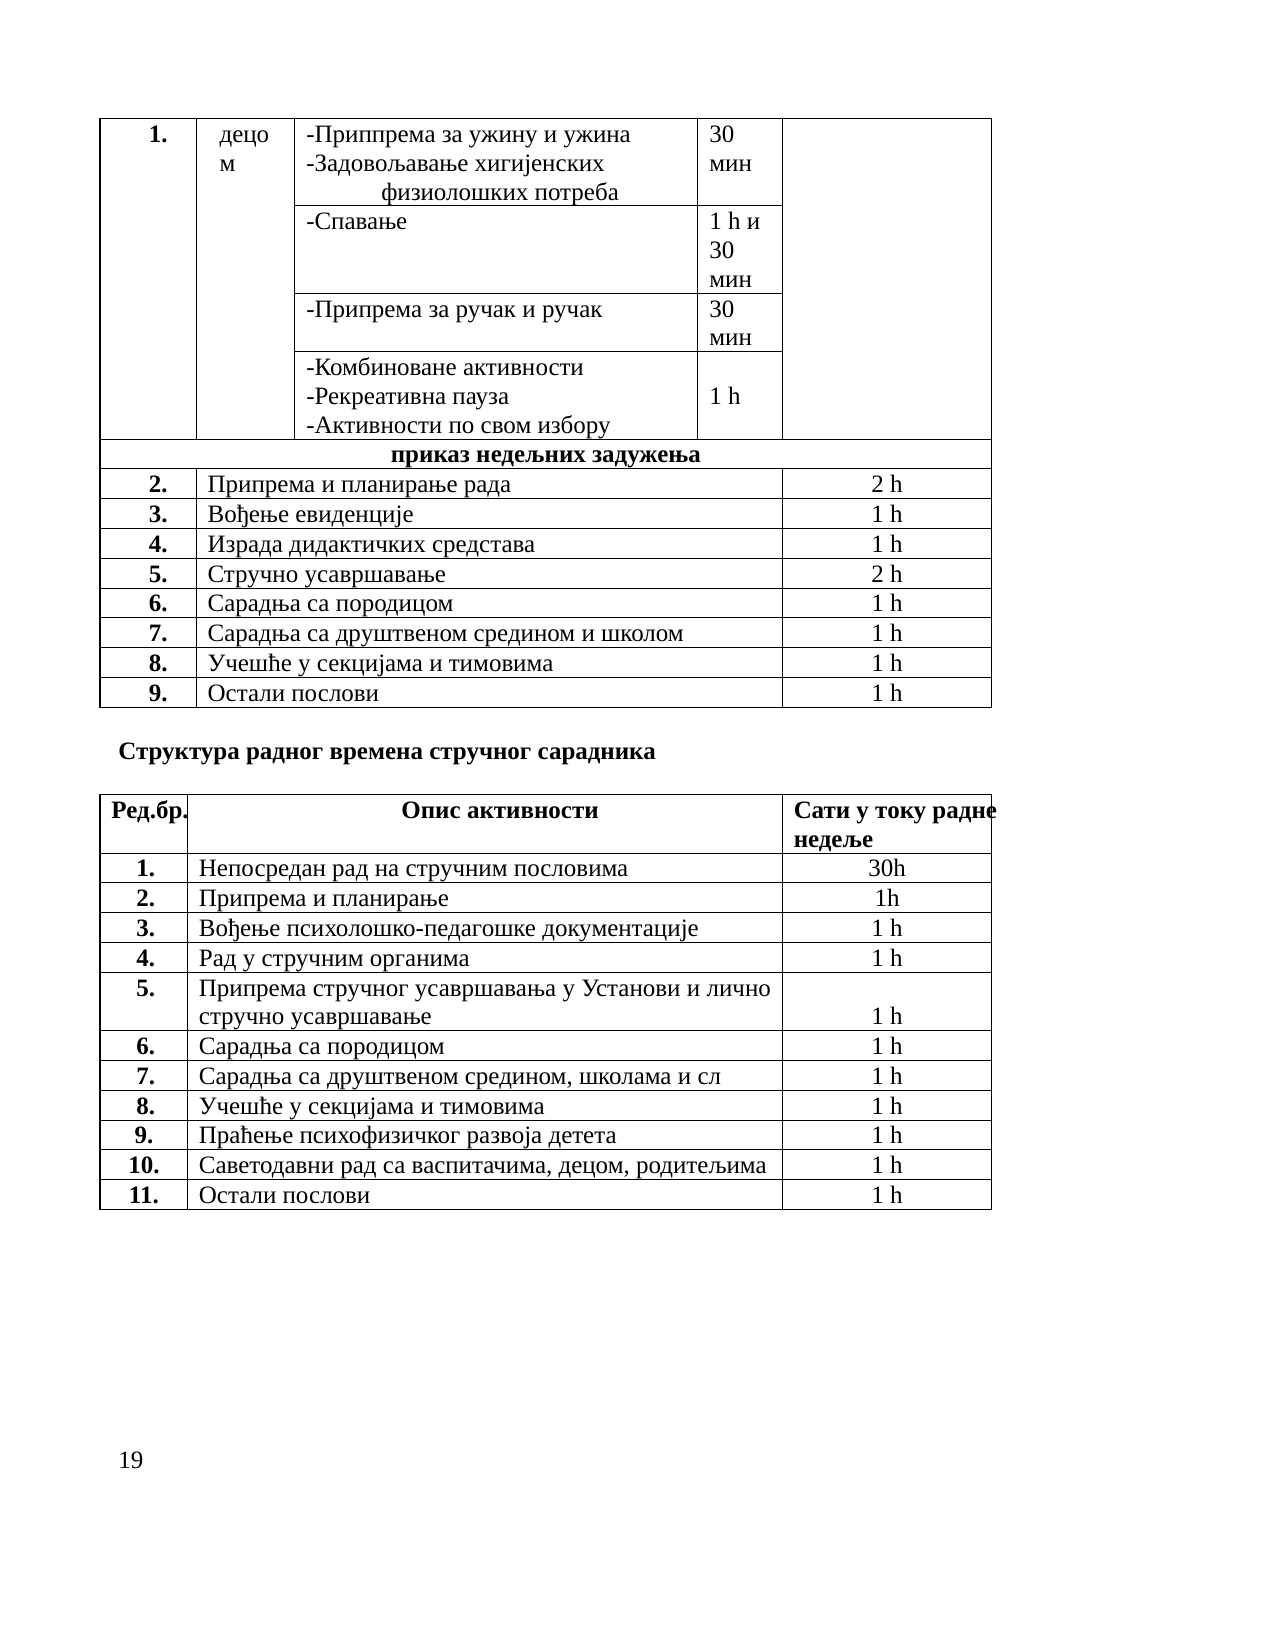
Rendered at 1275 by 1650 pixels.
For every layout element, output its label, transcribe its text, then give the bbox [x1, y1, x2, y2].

table_cell 9. [101, 1121, 187, 1149]
table_cell Израда дидактичких средстава [197, 529, 782, 558]
table_cell 1 h [783, 1091, 991, 1119]
table_cell 1 h [783, 529, 991, 558]
table_cell Непосредан рад на стручним пословима [188, 854, 782, 882]
table_cell Сарадња са друштвеном средином и школом [197, 618, 782, 647]
table_cell 1 h [783, 1031, 991, 1060]
table_cell 1 h [783, 1061, 991, 1090]
table_cell Сарадња са породицом [188, 1031, 782, 1060]
table_cell [783, 119, 991, 438]
table_cell 1 h [783, 499, 991, 528]
table_cell Остали послови [188, 1180, 782, 1209]
table_cell 10. [101, 1150, 187, 1179]
table_cell децом [197, 119, 294, 438]
table_cell 30 мин [698, 119, 782, 205]
table_cell Вођење евиденције [197, 499, 782, 528]
table_cell 30h [783, 854, 991, 882]
table_header Ред.бр. [101, 795, 187, 852]
table_cell -Приппрема за ужину и ужина -Задовољавање хигијенских физиолошких потреба [295, 119, 697, 205]
table_cell 8. [101, 648, 196, 677]
text Структура радног времена стручног сарадника [118, 736, 1157, 765]
table_cell приказ недељних задужења [101, 440, 991, 468]
table_cell 1 h [783, 943, 991, 972]
table_cell 5. [101, 559, 196, 587]
table_header Опис активности [188, 795, 782, 852]
table_cell 1 h [783, 913, 991, 942]
table_cell 7. [101, 1061, 187, 1090]
table_cell Сарадња са друштвеном средином, школама и сл [188, 1061, 782, 1090]
table_cell 1 h [783, 1180, 991, 1209]
table_cell 2 h [783, 469, 991, 498]
table_cell 2. [101, 883, 187, 912]
table_cell 2 h [783, 559, 991, 587]
table_cell 1 h [698, 352, 782, 438]
table_cell Учешће у секцијама и тимовима [188, 1091, 782, 1119]
table_cell 1 h [783, 1121, 991, 1149]
table_header Сати у току радне недеље [783, 795, 991, 852]
table_cell 3. [101, 499, 196, 528]
table_cell 1 h [783, 1150, 991, 1179]
table_cell 4. [101, 943, 187, 972]
table_cell 1 h [783, 648, 991, 677]
table_cell Учешће у секцијама и тимовима [197, 648, 782, 677]
table_cell 1 h [783, 973, 991, 1030]
table_cell 1 h [783, 678, 991, 707]
table_cell 6. [101, 589, 196, 617]
table_cell Припрема стручног усавршавања у Установи и лично стручно усавршавање [188, 973, 782, 1030]
table_cell 1. [101, 119, 196, 438]
table_cell 8. [101, 1091, 187, 1119]
table_cell 11. [101, 1180, 187, 1209]
table_cell Припрема и планирање [188, 883, 782, 912]
table_cell 1h [783, 883, 991, 912]
table_cell 5. [101, 973, 187, 1030]
table_cell 2. [101, 469, 196, 498]
table_cell 6. [101, 1031, 187, 1060]
table_cell 3. [101, 913, 187, 942]
table_cell 4. [101, 529, 196, 558]
table_cell 1 h и 30 мин [698, 206, 782, 293]
table_cell 30 мин [698, 294, 782, 351]
table_cell 9. [101, 678, 196, 707]
table_cell Припрема и планирање рада [197, 469, 782, 498]
table_cell Рад у стручним органима [188, 943, 782, 972]
table_cell Вођење психолошко-педагошке документације [188, 913, 782, 942]
table_cell Стручно усавршавање [197, 559, 782, 587]
table_cell 1 h [783, 589, 991, 617]
table_cell 7. [101, 618, 196, 647]
table_cell 1 h [783, 618, 991, 647]
table_cell Сарадња са породицом [197, 589, 782, 617]
table_cell -Спавање [295, 206, 697, 293]
table_cell -Комбиноване активности -Рекреативна пауза -Активности по свом избору [295, 352, 697, 438]
table_cell Саветодавни рад са васпитачима, децом, родитељима [188, 1150, 782, 1179]
table_cell Праћење психофизичког развоја детета [188, 1121, 782, 1149]
table_cell 1. [101, 854, 187, 882]
table_cell Остали послови [197, 678, 782, 707]
table_cell -Припрема за ручак и ручак [295, 294, 697, 351]
